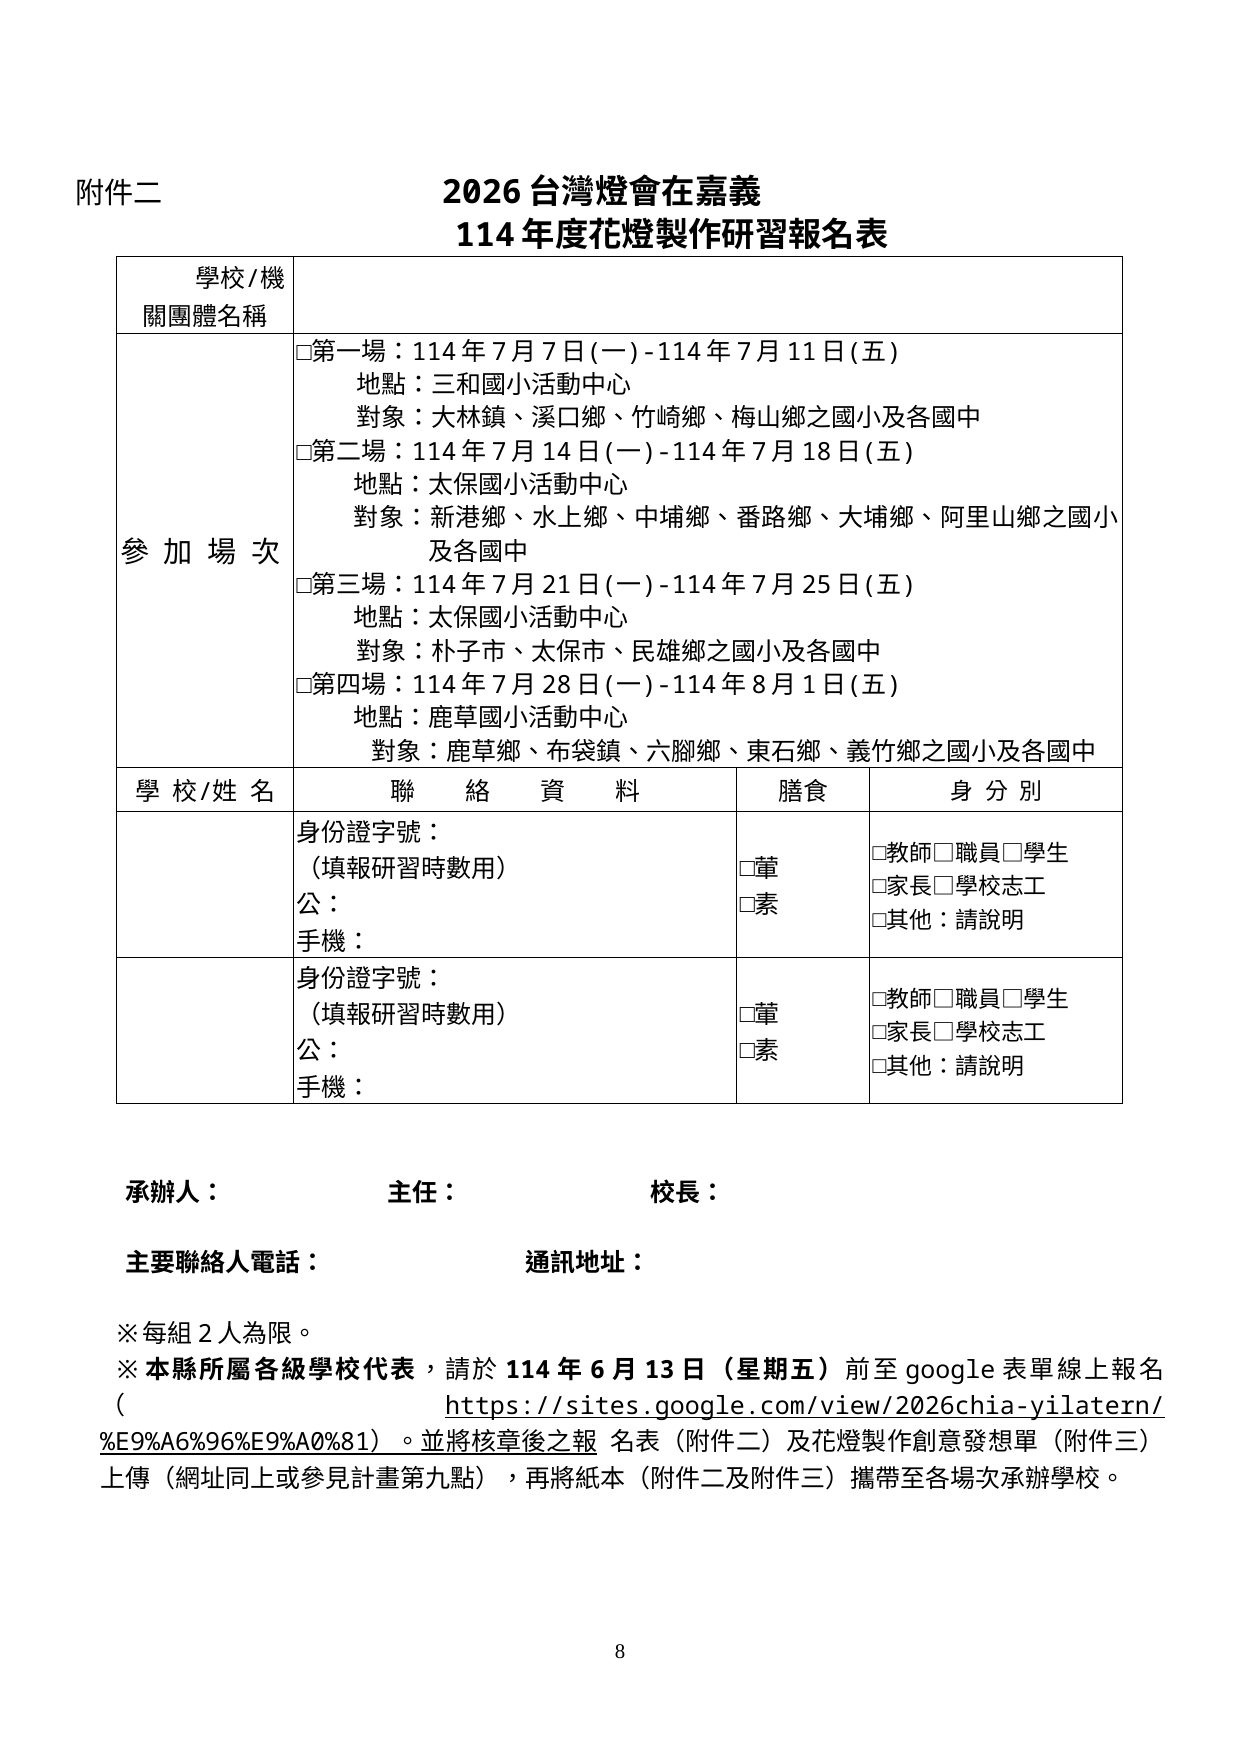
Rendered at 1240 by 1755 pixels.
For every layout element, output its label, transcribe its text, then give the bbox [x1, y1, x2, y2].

text 114年度花燈製作研習報名表 [75, 212, 1164, 256]
table_cell [117, 958, 293, 1103]
table_cell □教師□職員□學生 □家長□學校志工 □其他：請說明 [870, 812, 1122, 957]
table_cell □葷 □素 [737, 958, 869, 1103]
text 主要聯絡人電話： 通訊地址： [75, 1243, 1164, 1279]
table_cell □教師□職員□學生 □家長□學校志工 □其他：請說明 [870, 958, 1122, 1103]
text 附件二 2026台灣燈會在嘉義 [75, 168, 1164, 212]
table_cell [117, 812, 293, 957]
text ※每組2人為限。 [100, 1313, 1164, 1349]
table_cell □葷 □素 [737, 812, 869, 957]
table_cell 身份證字號： （填報研習時數用） 公： 手機： [294, 958, 736, 1103]
table_cell 學 校/姓 名 [117, 768, 293, 811]
text 承辦人： 主任： 校長： [75, 1172, 1164, 1209]
text ※本縣所屬各級學校代表，請於114年6月13日（星期五）前至google表單線上報名（https://sites.google.com/view/2026chia-yilatern/%E9%A6%96%E9%A0%81）。並將核章後之報 名表（附件二）及花燈製作創意發想單（附件三）上傳（網址同上或參見計畫第九點），再將紙本（附件二及附件三）攜帶至各場次承辦學校。 [100, 1349, 1164, 1494]
table_cell 身份證字號： （填報研習時數用） 公： 手機： [294, 812, 736, 957]
table_header [294, 257, 1122, 332]
table_cell □第一場：114年7月7日(一)-114年7月11日(五) 地點：三和國小活動中心 對象：大林鎮、溪口鄉、竹崎鄉、梅山鄉之國小及各國中 □第二場：114年7月14日(一)-114年7月18日(五) 地點：太保國小活動中心 對象：新港鄉、水上鄉、中埔鄉、番路鄉、大埔鄉、阿里山鄉之國小及各國中 □第三場：114年7月21日(一)-114年7月25日(五) 地點：太保國小活動中心 對象：朴子市、太保市、民雄鄉之國小及各國中 □第四場：114年7月28日(一)-114年8月1日(五) 地點：鹿草國小活動中心 對象：鹿草鄉、布袋鎮、六腳鄉、東石鄉、義竹鄉之國小及各國中 [294, 334, 1122, 767]
table_cell 聯 絡 資 料 [294, 768, 736, 811]
table_cell 膳食 [737, 768, 869, 811]
table_cell 參 加 場 次 [117, 334, 293, 767]
table_cell 身 分 別 [870, 768, 1122, 811]
table_header 學校/機關團體名稱 [117, 257, 293, 332]
